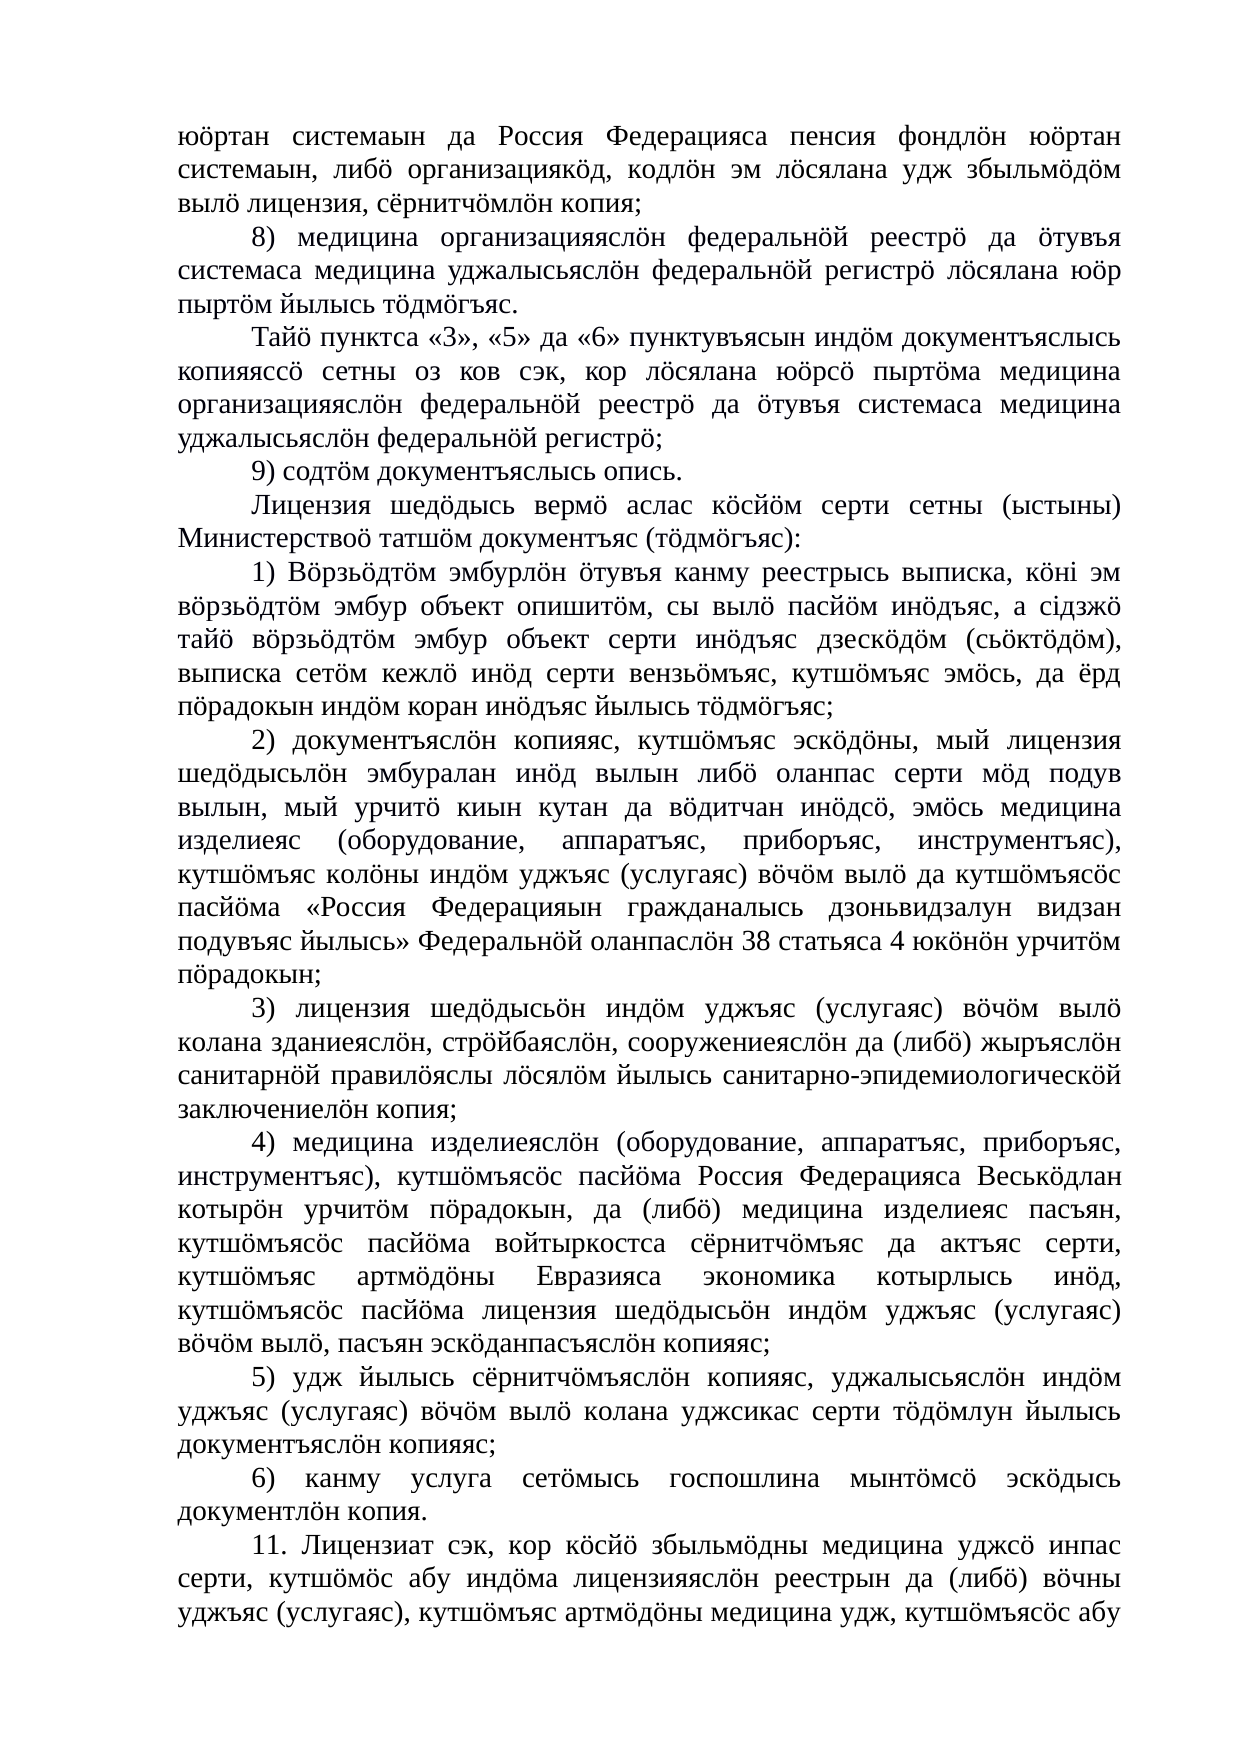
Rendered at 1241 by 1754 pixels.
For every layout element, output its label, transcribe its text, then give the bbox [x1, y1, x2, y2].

text 5) удж йылысь сёрнитчӧмъяслӧн копияяс, уджалысьяслӧн индӧм уджъяс (услугаяс) вӧчӧм вылӧ колана уджсикас серти тӧдӧмлун йылысь документъяслӧн копияяс; [177, 1359, 1122, 1460]
text 2) документъяслӧн копияяс, кутшӧмъяс эскӧдӧны, мый лицензия шедӧдысьлӧн эмбуралан инӧд вылын либӧ оланпас серти мӧд подув вылын, мый урчитӧ киын кутан да вӧдитчан инӧдсӧ, эмӧсь медицина изделиеяс (оборудование, аппаратъяс, приборъяс, инструментъяс), кутшӧмъяс колӧны индӧм уджъяс (услугаяс) вӧчӧм вылӧ да кутшӧмъясӧс пасйӧма «Россия Федерацияын гражданалысь дзоньвидзалун видзан подувъяс йылысь» Федеральнӧй оланпаслӧн 38 статьяса 4 юкӧнӧн урчитӧм пӧрадокын; [177, 722, 1122, 990]
text 9) содтӧм документъяслысь опись. [177, 453, 1122, 487]
text 1) Вӧрзьӧдтӧм эмбурлӧн ӧтувъя канму реестрысь выписка, кӧні эм вӧрзьӧдтӧм эмбур объект опишитӧм, сы вылӧ пасйӧм инӧдъяс, а сідзжӧ тайӧ вӧрзьӧдтӧм эмбур объект серти инӧдъяс дзескӧдӧм (сьӧктӧдӧм), выписка сетӧм кежлӧ инӧд серти вензьӧмъяс, кутшӧмъяс эмӧсь, да ёрд пӧрадокын индӧм коран инӧдъяс йылысь тӧдмӧгъяс; [177, 554, 1122, 722]
text 8) медицина организацияяслӧн федеральнӧй реестрӧ да ӧтувъя системаса медицина уджалысьяслӧн федеральнӧй регистрӧ лӧсялана юӧр пыртӧм йылысь тӧдмӧгъяс. [177, 219, 1122, 319]
text 4) медицина изделиеяслӧн (оборудование, аппаратъяс, приборъяс, инструментъяс), кутшӧмъясӧс пасйӧма Россия Федерацияса Веськӧдлан котырӧн урчитӧм пӧрадокын, да (либӧ) медицина изделиеяс пасъян, кутшӧмъясӧс пасйӧма войтыркостса сёрнитчӧмъяс да актъяс серти, кутшӧмъяс артмӧдӧны Евразияса экономика котырлысь инӧд, кутшӧмъясӧс пасйӧма лицензия шедӧдысьӧн индӧм уджъяс (услугаяс) вӧчӧм вылӧ, пасъян эскӧданпасъяслӧн копияяс; [177, 1124, 1122, 1359]
text юӧртан системаын да Россия Федерацияса пенсия фондлӧн юӧртан системаын, либӧ организациякӧд, кодлӧн эм лӧсялана удж збыльмӧдӧм вылӧ лицензия, сёрнитчӧмлӧн копия; [177, 118, 1122, 219]
text 6) канму услуга сетӧмысь госпошлина мынтӧмсӧ эскӧдысь документлӧн копия. [177, 1460, 1122, 1527]
text 3) лицензия шедӧдысьӧн индӧм уджъяс (услугаяс) вӧчӧм вылӧ колана зданиеяслӧн, стрӧйбаяслӧн, сооружениеяслӧн да (либӧ) жыръяслӧн санитарнӧй правилӧяслы лӧсялӧм йылысь санитарно-эпидемиологическӧй заключениелӧн копия; [177, 990, 1122, 1124]
text Лицензия шедӧдысь вермӧ аслас кӧсйӧм серти сетны (ыстыны) Министерствоӧ татшӧм документъяс (тӧдмӧгъяс): [177, 487, 1122, 554]
text 11. Лицензиат сэк, кор кӧсйӧ збыльмӧдны медицина уджсӧ инпас серти, кутшӧмӧс абу индӧма лицензияяслӧн реестрын да (либӧ) вӧчны уджъяс (услугаяс), кутшӧмъяс артмӧдӧны медицина удж, кутшӧмъясӧс абу [177, 1527, 1122, 1627]
text Тайӧ пунктса «3», «5» да «6» пунктувъясын индӧм документъяслысь копияяссӧ сетны оз ков сэк, кор лӧсялана юӧрсӧ пыртӧма медицина организацияяслӧн федеральнӧй реестрӧ да ӧтувъя системаса медицина уджалысьяслӧн федеральнӧй регистрӧ; [177, 319, 1122, 453]
